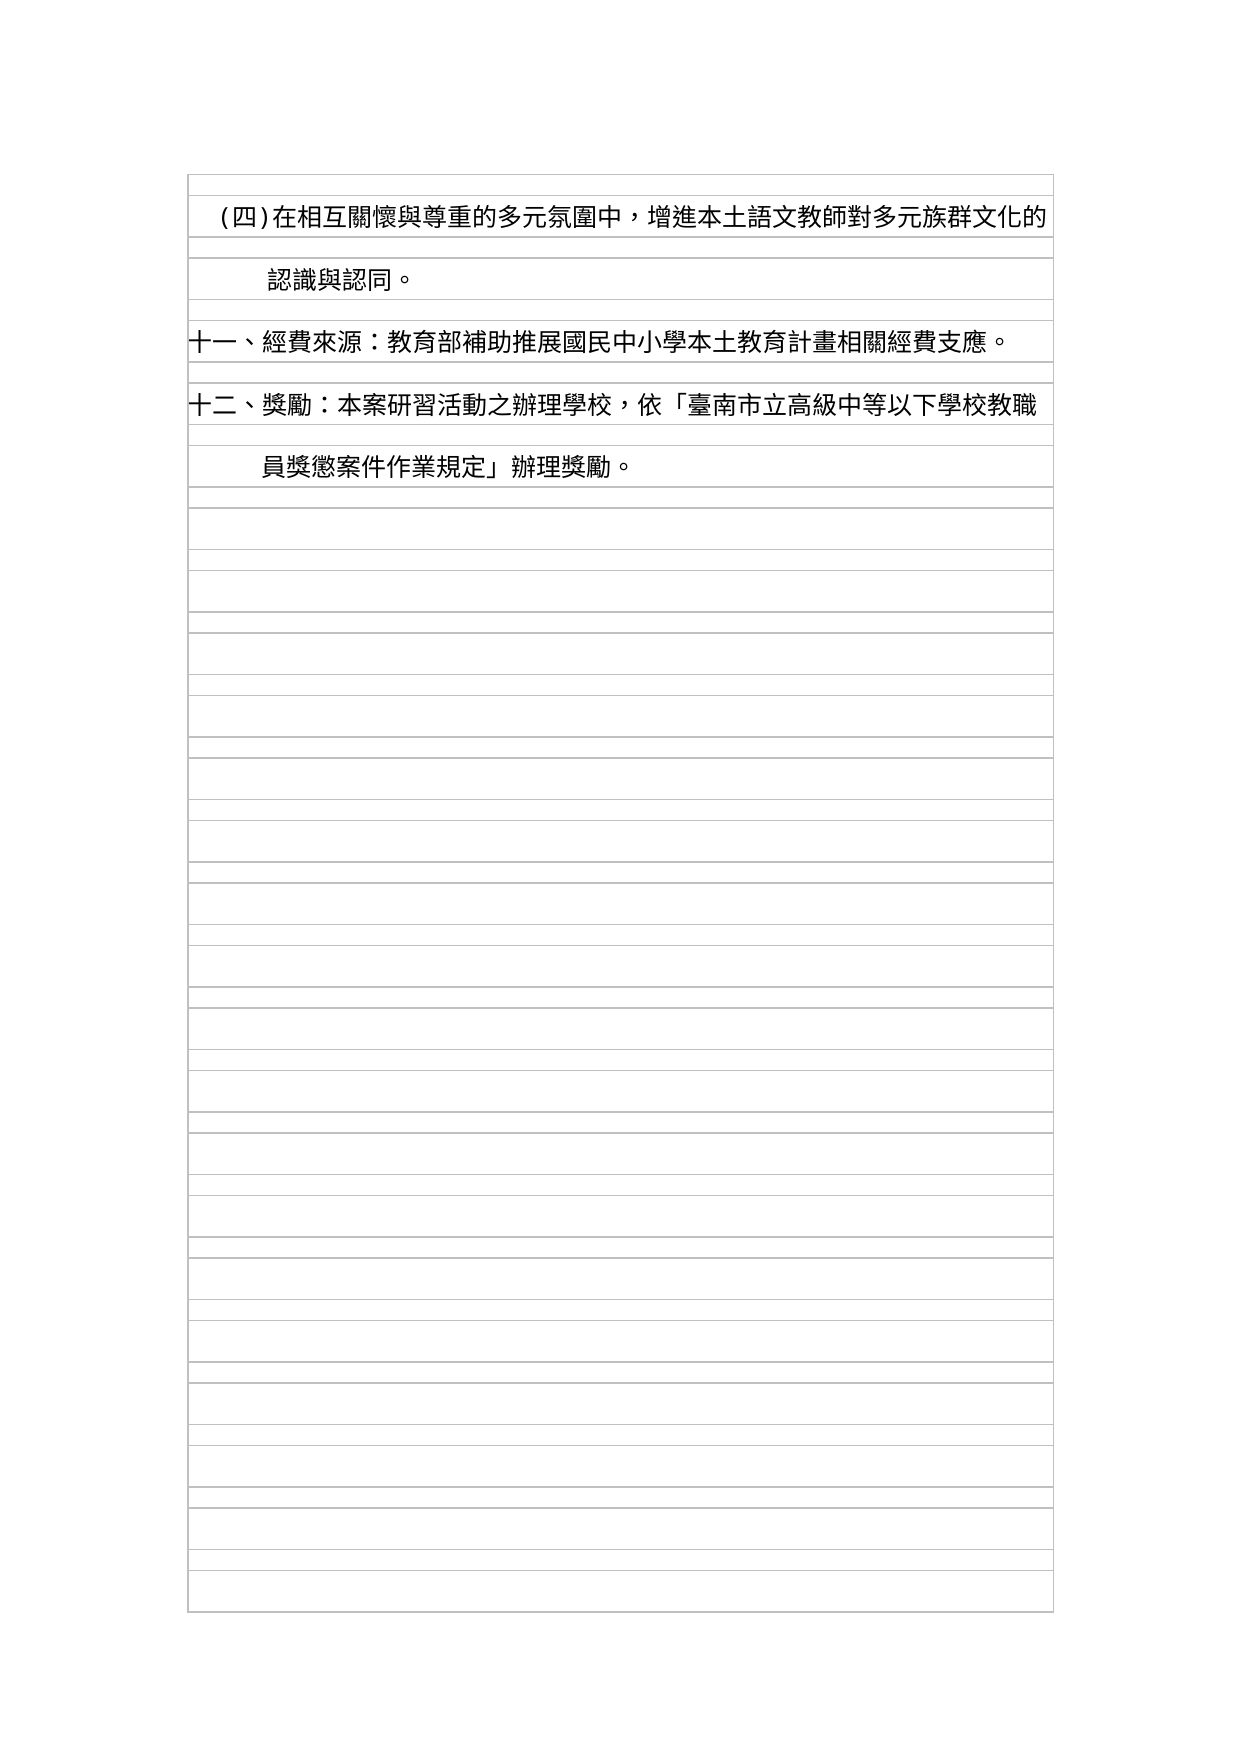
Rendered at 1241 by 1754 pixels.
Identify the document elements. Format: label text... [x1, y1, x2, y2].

text 十二、獎勵：本案研習活動之辦理學校，依「臺南市立高級中等以下學校教職 [189, 384, 1053, 424]
text [217, 238, 1053, 257]
text [189, 425, 1053, 445]
text (四)在相互關懷與尊重的多元氛圍中，增進本土語文教師對多元族群文化的 [217, 196, 1053, 236]
text [189, 363, 1053, 382]
text [217, 175, 1053, 195]
text 十一、經費來源：教育部補助推展國民中小學本土教育計畫相關經費支應。 [189, 321, 1053, 361]
text [189, 300, 1053, 320]
text 員獎懲案件作業規定」辦理獎勵。 [189, 446, 1053, 486]
text 認識與認同。 [217, 259, 1053, 299]
